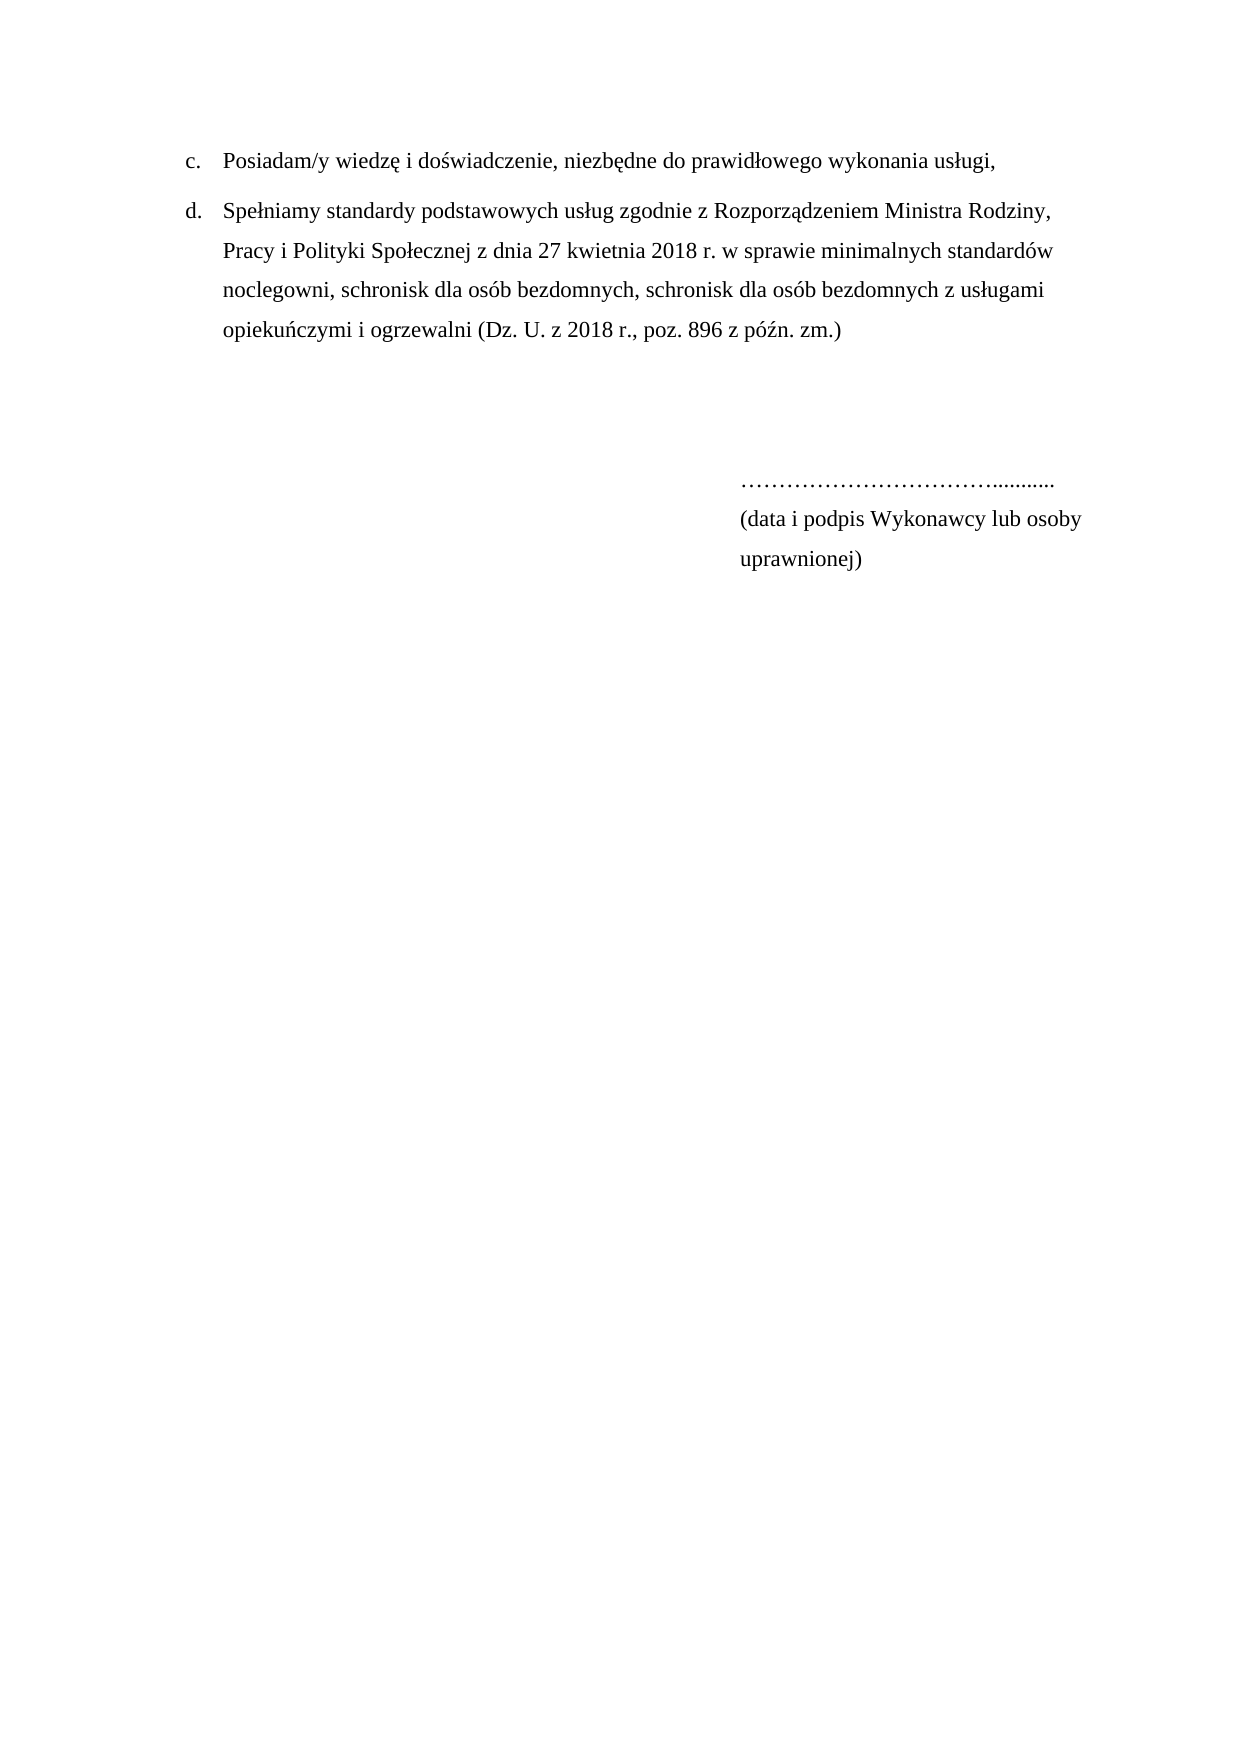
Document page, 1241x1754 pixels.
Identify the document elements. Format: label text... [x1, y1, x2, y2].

text ……………………………...........(data i podpis Wykonawcy lub osoby uprawnionej) [740, 466, 1093, 571]
list Posiadam/y wiedzę i doświadczenie, niezbędne do prawidłowego wykonania usługi, [185, 148, 1093, 174]
list Spełniamy standardy podstawowych usług zgodnie z Rozporządzeniem Ministra Rodziny, Pracy i Polityki Społecznej z dnia 27 kwietnia 2018 r. w sprawie minimalnych standardów noclegowni, schronisk dla osób bezdomnych, schronisk dla osób bezdomnych z usługami opiekuńczymi i ogrzewalni (Dz. U. z 2018 r., poz. 896 z późn. zm.) [185, 197, 1093, 342]
